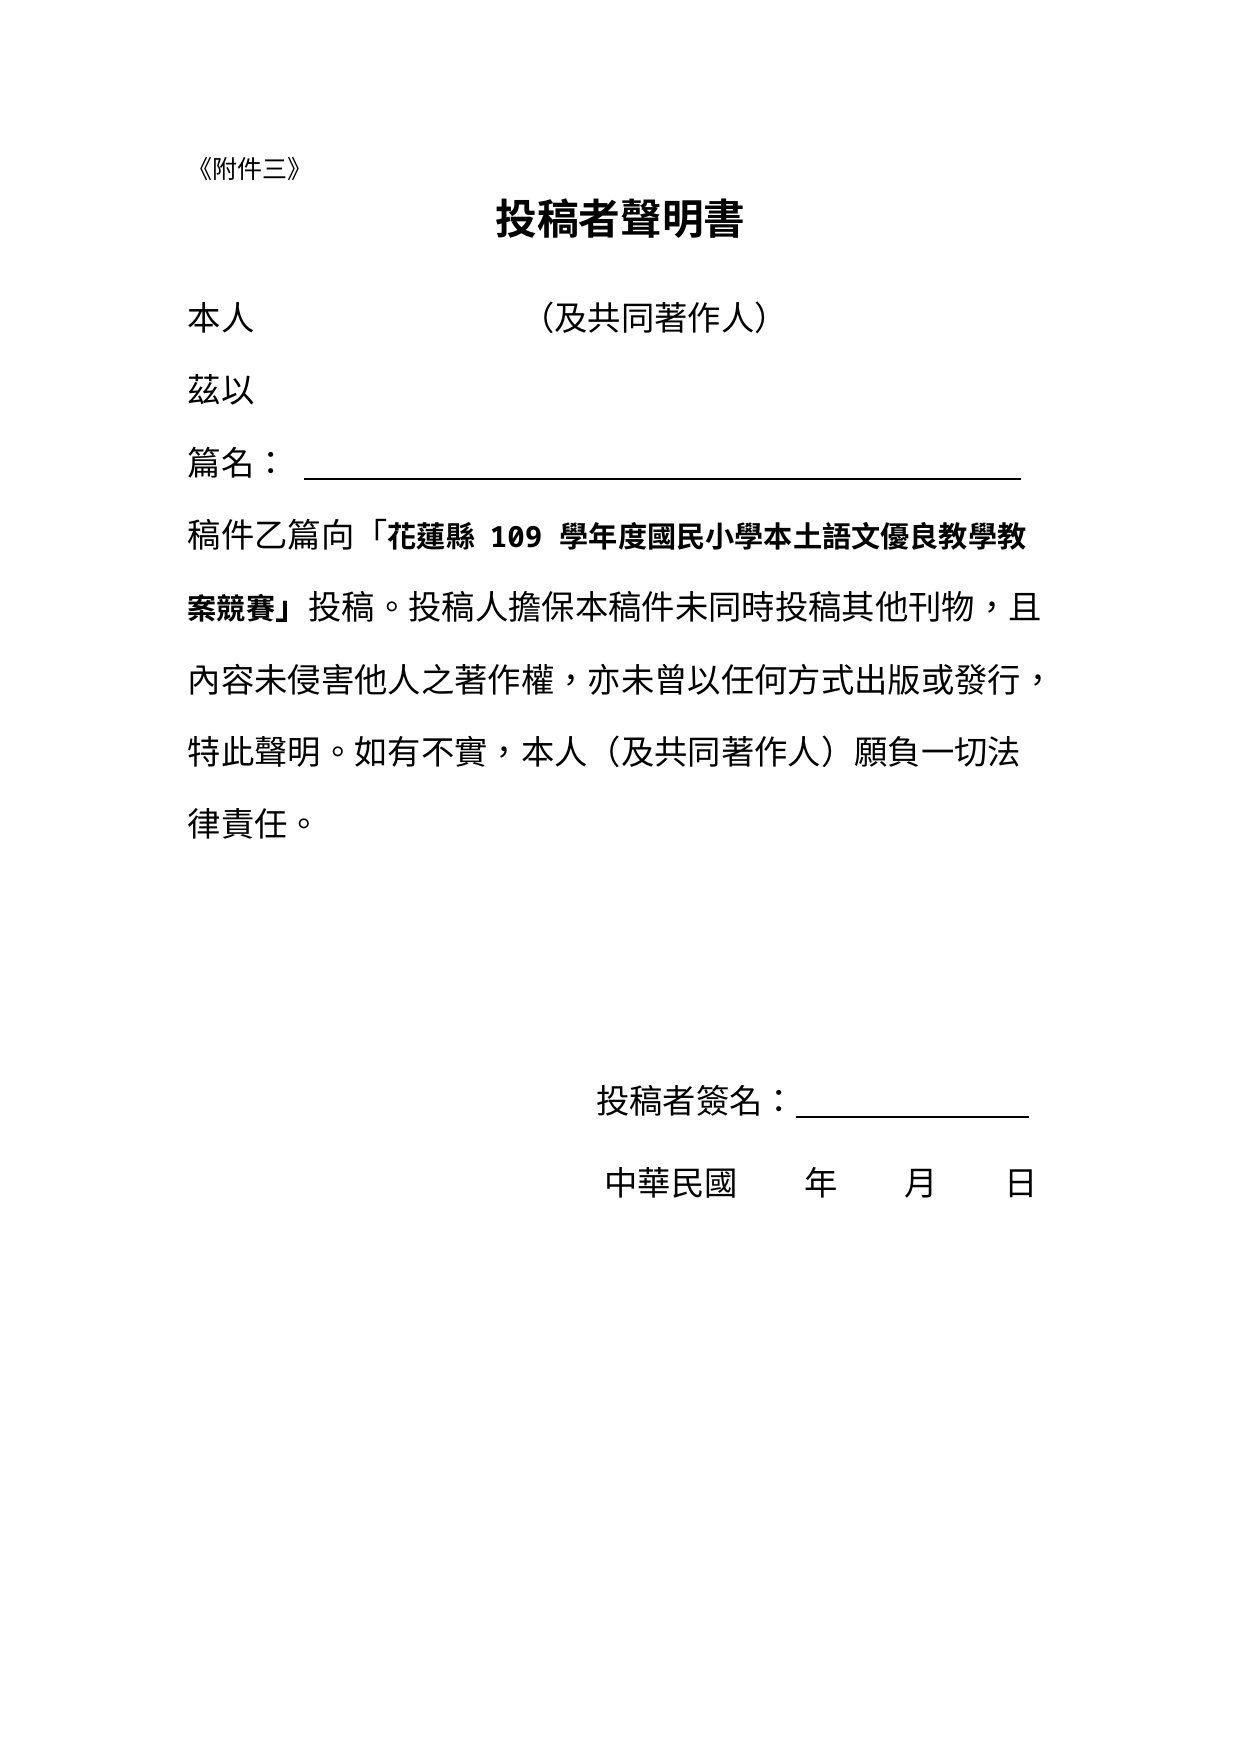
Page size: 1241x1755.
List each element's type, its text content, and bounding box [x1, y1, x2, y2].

text 投稿者簽名： [187, 1075, 1053, 1123]
text 稿件乙篇向「花蓮縣 109 學年度國民小學本土語文優良教學教案競賽」投稿。投稿人擔保本稿件未同時投稿其他刊物，且內容未侵害他人之著作權，亦未曾以任何方式出版或發行，特此聲明。如有不實，本人（及共同著作人）願負一切法律責任。 [187, 509, 1053, 846]
text 《附件三》 [187, 150, 1053, 186]
text 茲以 [187, 364, 1053, 412]
text 篇名： [187, 437, 1053, 485]
text 本人 （及共同著作人） [187, 292, 1053, 340]
text 投稿者聲明書 [187, 186, 1053, 247]
text 中華民國 年 月 日 [187, 1157, 1053, 1205]
